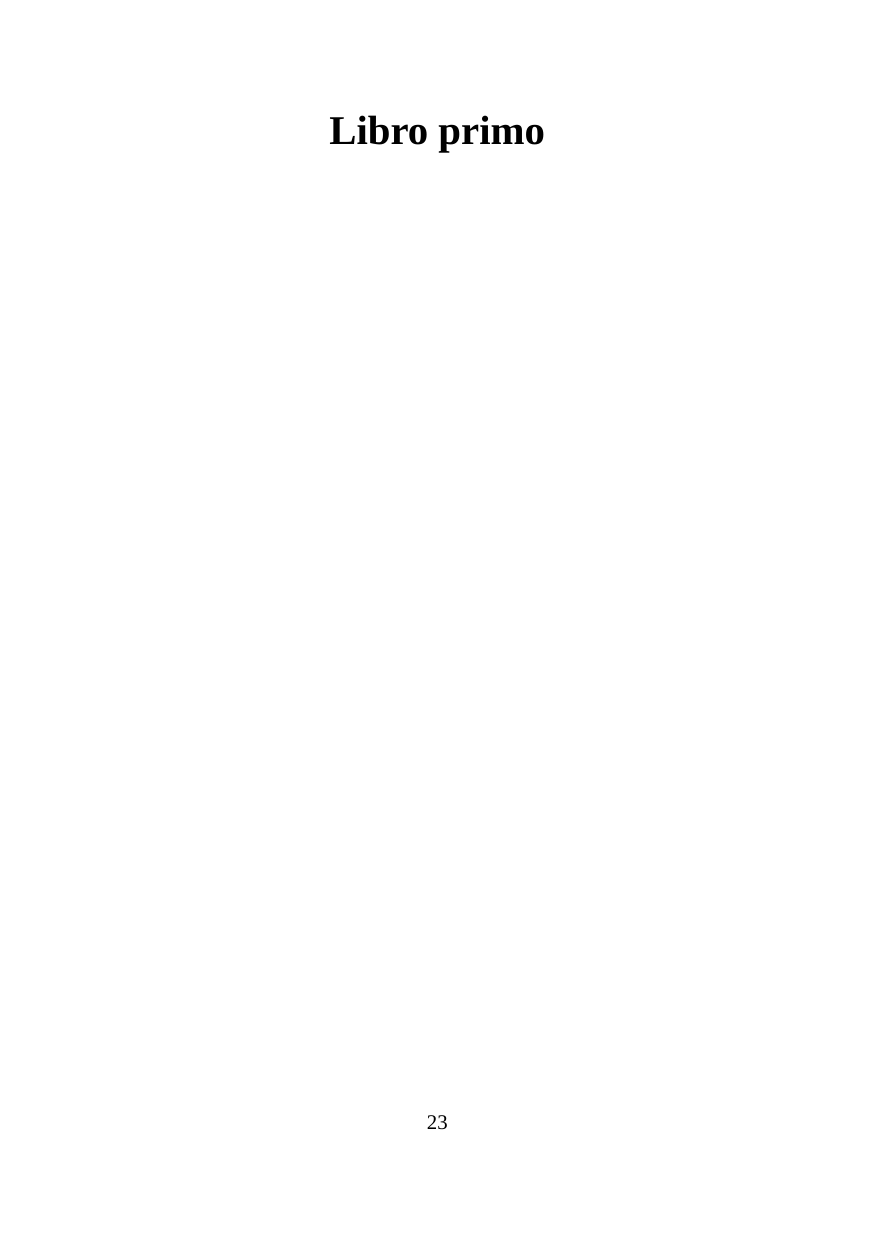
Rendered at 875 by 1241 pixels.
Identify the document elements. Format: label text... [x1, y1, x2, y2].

subtitle Libro primo [106, 106, 768, 153]
